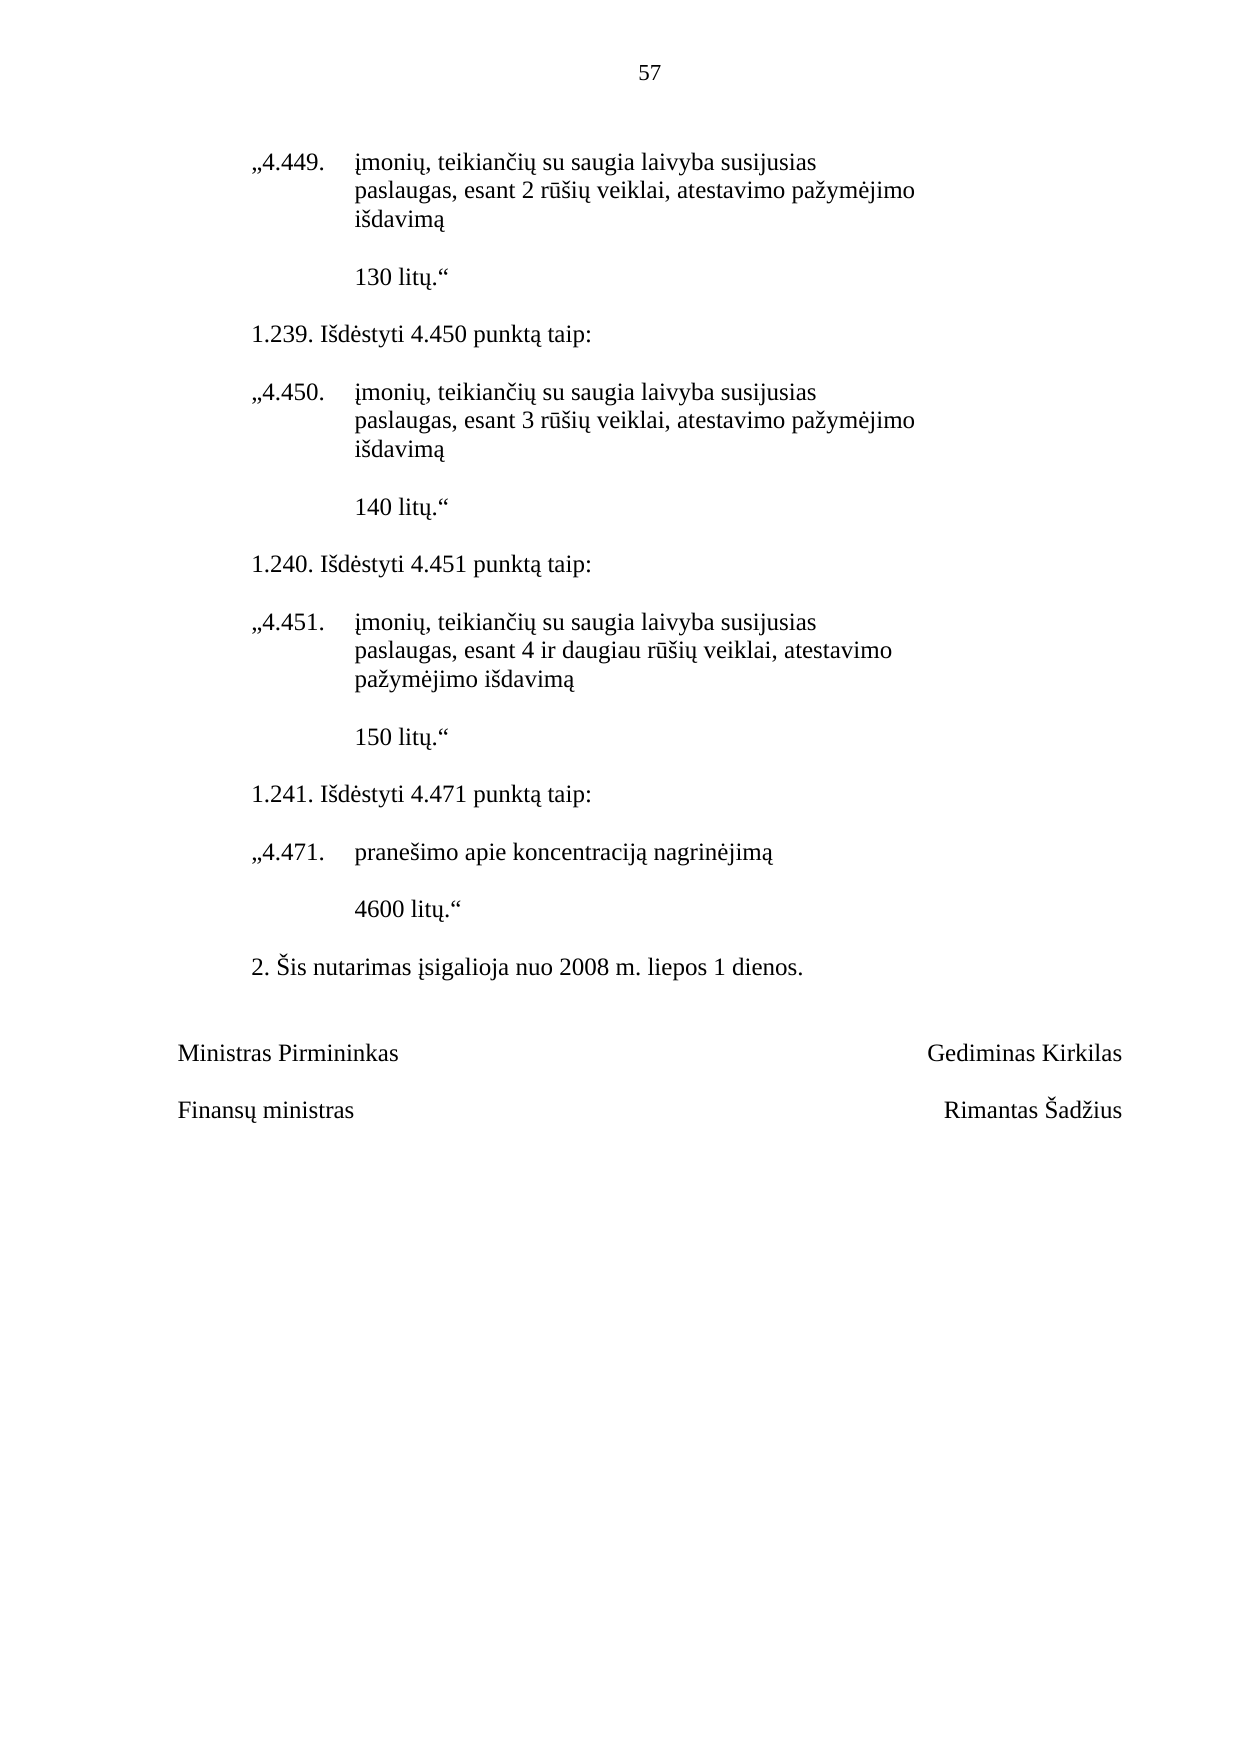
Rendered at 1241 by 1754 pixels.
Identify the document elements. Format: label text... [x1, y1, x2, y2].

text 2. Šis nutarimas įsigalioja nuo 2008 m. liepos 1 dienos. [251, 952, 924, 981]
text „4.471. pranešimo apie koncentraciją nagrinėjimą 4600 litų.“ [251, 837, 924, 923]
text „4.450. įmonių, teikiančių su saugia laivyba susijusias paslaugas, esant 3 rūšių veiklai, atestavimo pažymėjimo išdavimą 140 litų.“ [251, 377, 924, 521]
text „4.451. įmonių, teikiančių su saugia laivyba susijusias paslaugas, esant 4 ir daugiau rūšių veiklai, atestavimo pažymėjimo išdavimą 150 litų.“ [251, 607, 924, 751]
text Finansų ministras Rimantas Šadžius [177, 1096, 1122, 1124]
text 1.240. Išdėstyti 4.451 punktą taip: [251, 549, 924, 578]
text „4.449. įmonių, teikiančių su saugia laivyba susijusias paslaugas, esant 2 rūšių veiklai, atestavimo pažymėjimo išdavimą 130 litų.“ [251, 147, 924, 291]
text Ministras Pirmininkas Gediminas Kirkilas [177, 1038, 1122, 1067]
text 1.241. Išdėstyti 4.471 punktą taip: [251, 779, 924, 808]
text 1.239. Išdėstyti 4.450 punktą taip: [251, 319, 924, 348]
